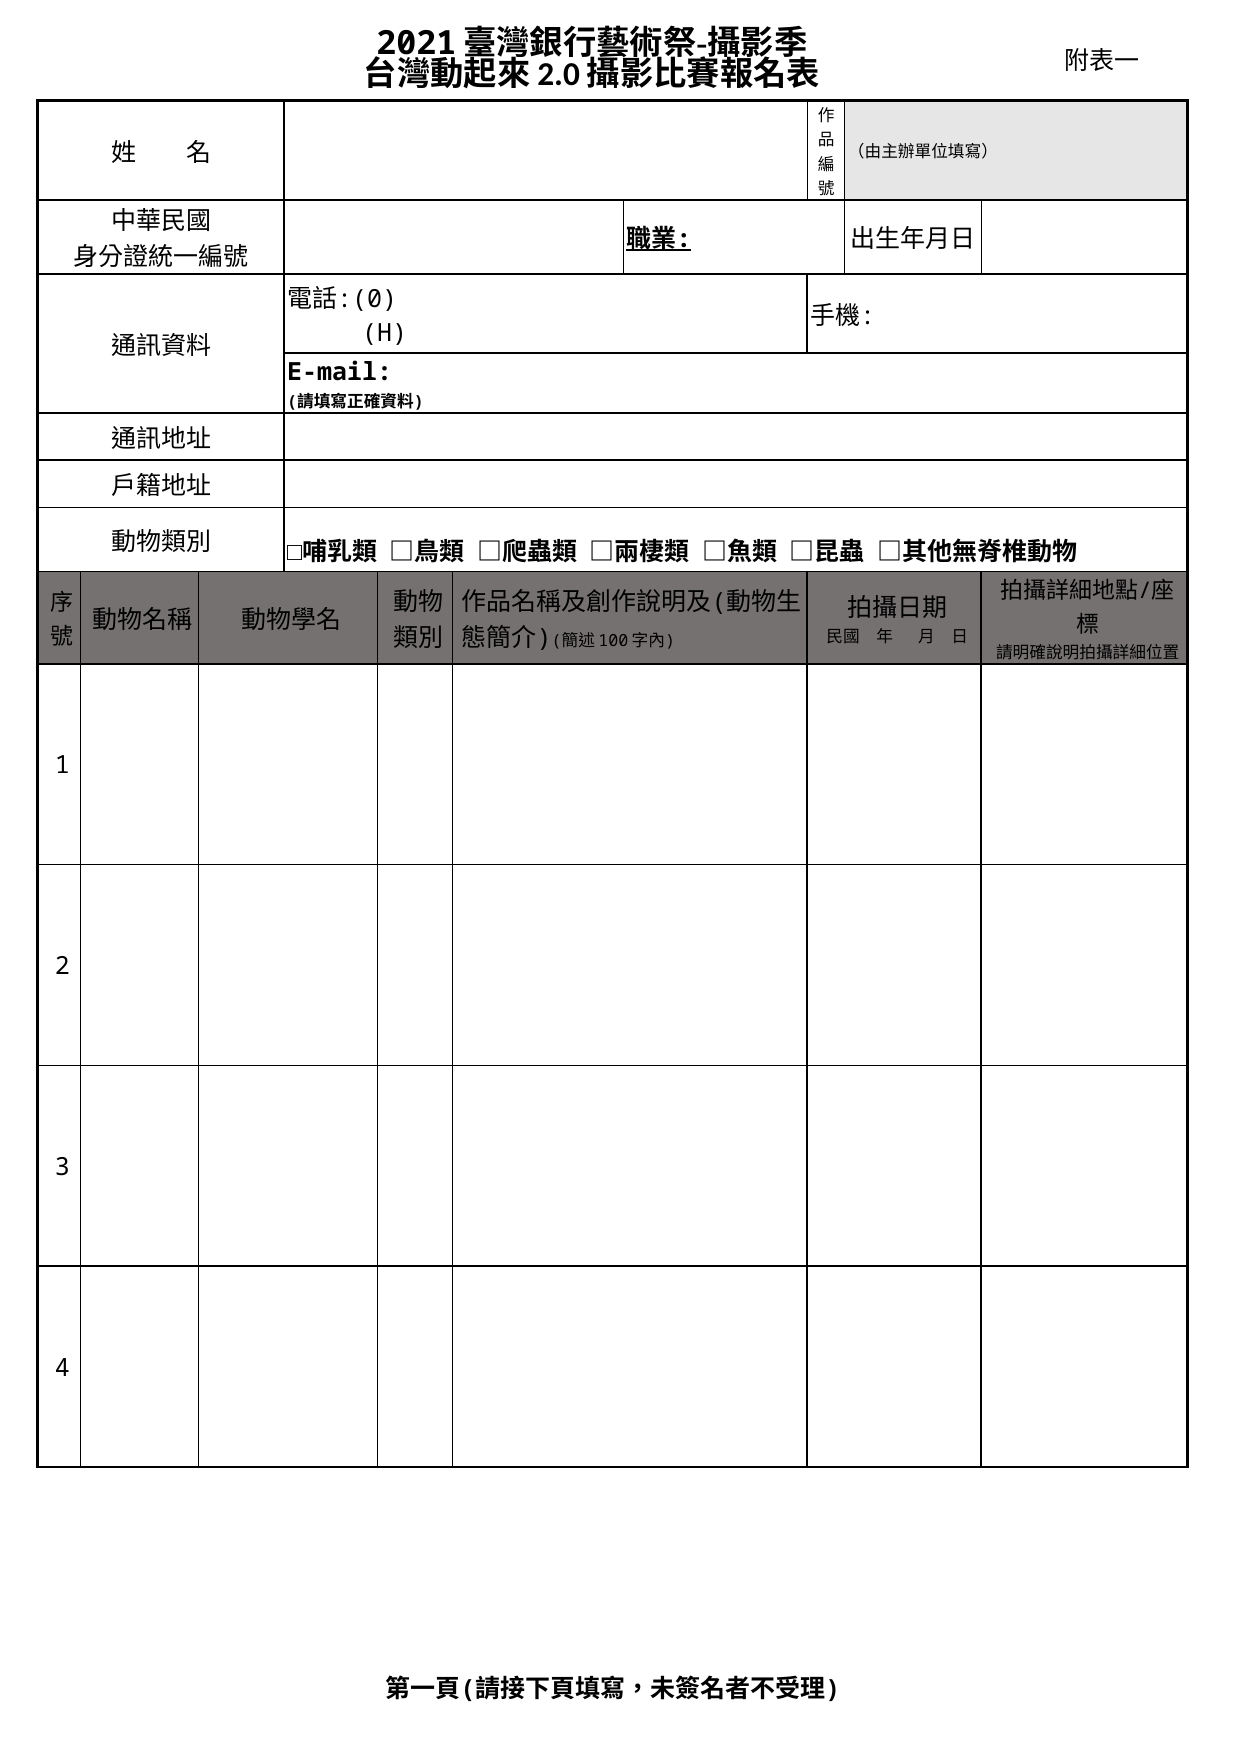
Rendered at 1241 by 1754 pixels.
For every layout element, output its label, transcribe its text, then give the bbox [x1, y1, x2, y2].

table_cell [378, 865, 452, 1064]
table_header [285, 102, 807, 199]
table_cell [808, 1066, 980, 1265]
table_cell 職業: [624, 201, 844, 273]
table_cell 序號 [39, 572, 80, 663]
table_cell 拍攝日期 民國 年 月 日 [808, 572, 980, 663]
table_cell 作品名稱及創作說明及(動物生態簡介)(簡述100字內) [453, 572, 806, 663]
table_cell 中華民國 身分證統一編號 [39, 201, 283, 273]
table_cell □哺乳類 □鳥類 □爬蟲類 □兩棲類 □魚類 □昆蟲 □其他無脊椎動物 [285, 508, 1186, 571]
table_cell [808, 865, 980, 1064]
table_cell [453, 1267, 806, 1466]
table_cell 拍攝詳細地點/座標 請明確說明拍攝詳細位置 [982, 572, 1186, 663]
table_cell [808, 665, 980, 864]
table_cell 出生年月日 [845, 201, 981, 273]
table_cell 手機: [808, 275, 1186, 352]
table_cell 動物名稱 [81, 572, 198, 663]
table_cell [199, 665, 377, 864]
table_cell [378, 1066, 452, 1265]
table_cell [285, 201, 623, 273]
table_cell 動物類別 [378, 572, 452, 663]
table_cell [378, 1267, 452, 1466]
table_cell 動物學名 [199, 572, 377, 663]
table_cell 動物類別 [39, 508, 283, 571]
table_cell [378, 665, 452, 864]
table_cell [199, 1066, 377, 1265]
table_cell [81, 865, 198, 1064]
table_cell [453, 665, 806, 864]
table_cell 電話:(0) (H) [285, 275, 806, 352]
table_cell [285, 414, 1186, 459]
table_cell 通訊地址 [39, 414, 283, 459]
table_cell [199, 1267, 377, 1466]
table_cell [81, 1066, 198, 1265]
table_cell [982, 1066, 1186, 1265]
table_cell 2 [39, 865, 80, 1064]
table_cell [81, 665, 198, 864]
table_cell 4 [39, 1267, 80, 1466]
table_cell 1 [39, 665, 80, 864]
table_cell [982, 201, 1186, 273]
table_cell 戶籍地址 [39, 461, 283, 507]
table_cell 通訊資料 [39, 275, 283, 412]
table_cell [808, 1267, 980, 1466]
table_header （由主辦單位填寫） [845, 102, 1186, 199]
table_cell E-mail: (請填寫正確資料) [285, 354, 1186, 412]
table_cell [285, 461, 1186, 507]
table_header 姓 名 [39, 102, 283, 199]
table_cell [453, 1066, 806, 1265]
table_cell 3 [39, 1066, 80, 1265]
table_cell [982, 865, 1186, 1064]
table_cell [81, 1267, 198, 1466]
table_header 作品編號 [808, 102, 844, 199]
table_cell [982, 665, 1186, 864]
table_cell [453, 865, 806, 1064]
table_cell [982, 1267, 1186, 1466]
table_cell [199, 865, 377, 1064]
